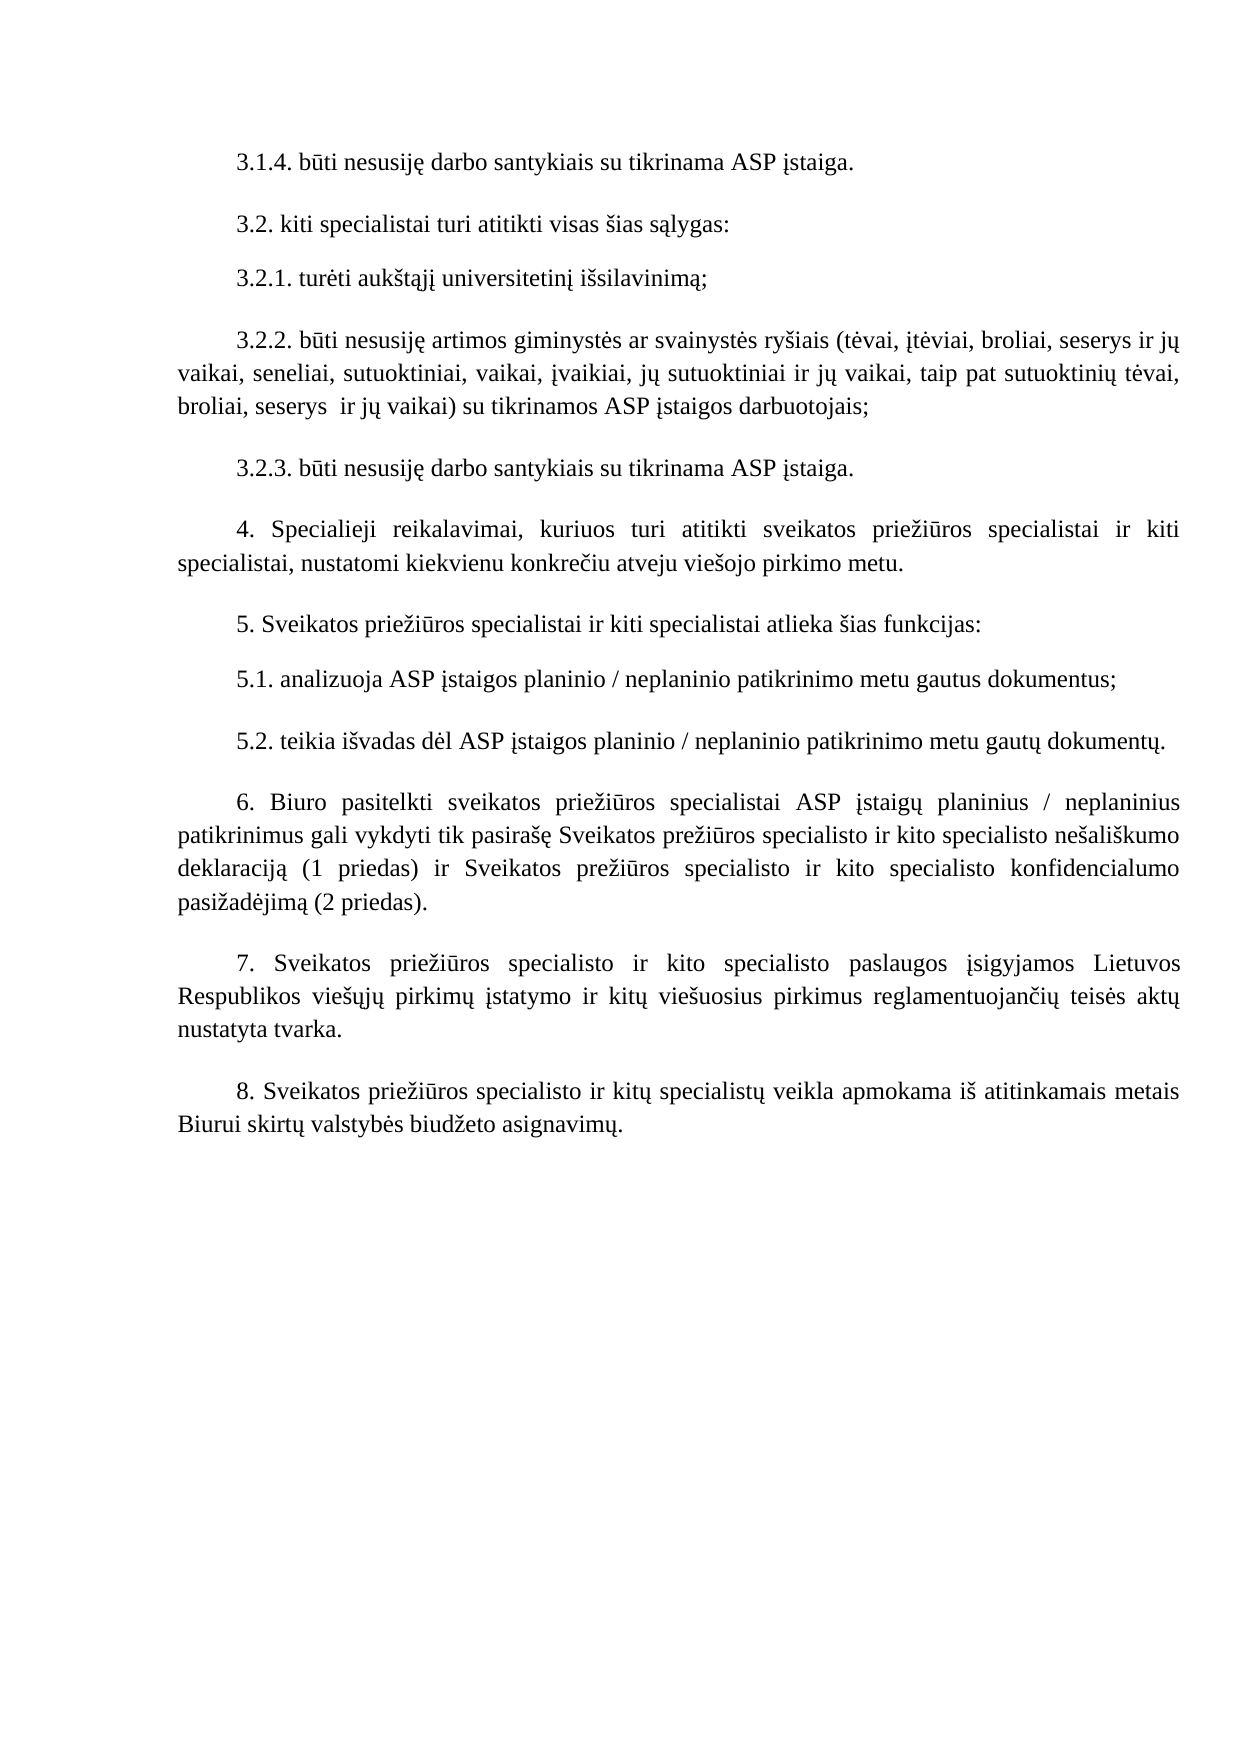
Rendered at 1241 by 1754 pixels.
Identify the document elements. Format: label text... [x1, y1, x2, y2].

text 3.2. kiti specialistai turi atitikti visas šias sąlygas: [177, 209, 1181, 237]
text 3.1.4. būti nesusiję darbo santykiais su tikrinama ASP įstaiga. [177, 147, 1181, 176]
text 5.1. analizuoja ASP įstaigos planinio / neplaninio patikrinimo metu gautus dokumentus; [177, 664, 1181, 693]
text 5.2. teikia išvadas dėl ASP įstaigos planinio / neplaninio patikrinimo metu gautų dokumentų. [177, 726, 1181, 754]
text 8. Sveikatos priežiūros specialisto ir kitų specialistų veikla apmokama iš atitinkamais metais Biurui skirtų valstybės biudžeto asignavimų. [177, 1076, 1181, 1138]
text 4. Specialieji reikalavimai, kuriuos turi atitikti sveikatos priežiūros specialistai ir kiti specialistai, nustatomi kiekvienu konkrečiu atveju viešojo pirkimo metu. [177, 514, 1181, 576]
text 6. Biuro pasitelkti sveikatos priežiūros specialistai ASP įstaigų planinius / neplaninius patikrinimus gali vykdyti tik pasirašę Sveikatos prežiūros specialisto ir kito specialisto nešališkumo deklaraciją (1 priedas) ir Sveikatos prežiūros specialisto ir kito specialisto konfidencialumo pasižadėjimą (2 priedas). [177, 787, 1181, 915]
text 3.2.1. turėti aukštąjį universitetinį išsilavinimą; [177, 263, 1181, 292]
text 5. Sveikatos priežiūros specialistai ir kiti specialistai atlieka šias funkcijas: [177, 609, 1181, 638]
text 3.2.2. būti nesusiję artimos giminystės ar svainystės ryšiais (tėvai, įtėviai, broliai, seserys ir jų vaikai, seneliai, sutuoktiniai, vaikai, įvaikiai, jų sutuoktiniai ir jų vaikai, taip pat sutuoktinių tėvai, broliai, seserys ir jų vaikai) su tikrinamos ASP įstaigos darbuotojais; [177, 325, 1181, 420]
text 3.2.3. būti nesusiję darbo santykiais su tikrinama ASP įstaiga. [177, 453, 1181, 482]
text 7. Sveikatos priežiūros specialisto ir kito specialisto paslaugos įsigyjamos Lietuvos Respublikos viešųjų pirkimų įstatymo ir kitų viešuosius pirkimus reglamentuojančių teisės aktų nustatyta tvarka. [177, 948, 1181, 1043]
